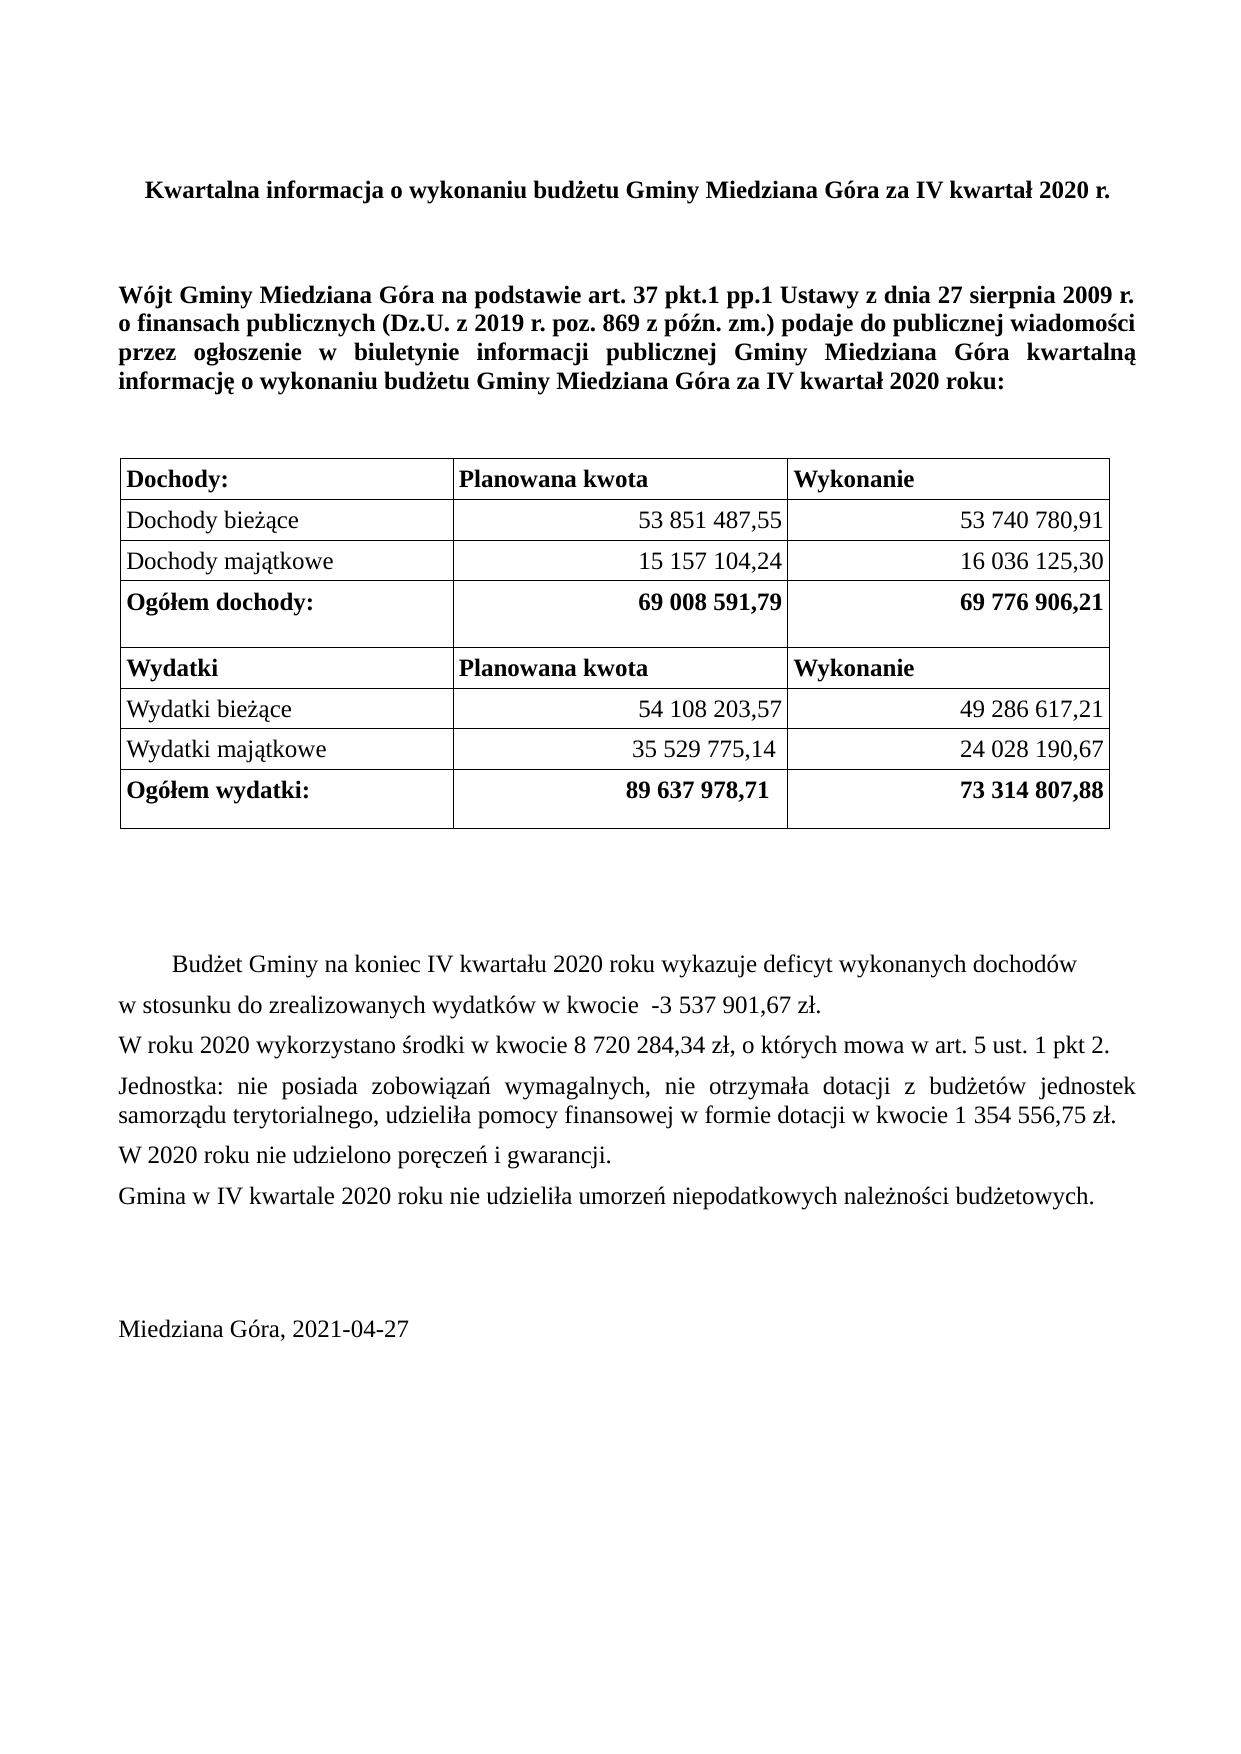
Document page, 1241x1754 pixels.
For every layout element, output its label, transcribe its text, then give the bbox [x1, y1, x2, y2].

table_cell 89 637 978,71 [454, 770, 787, 828]
text w stosunku do zrealizowanych wydatków w kwocie -3 537 901,67 zł. [118, 990, 1137, 1019]
table_cell Wydatki majątkowe [121, 729, 453, 769]
text W 2020 roku nie udzielono poręczeń i gwarancji. [118, 1141, 1137, 1169]
table_cell 69 776 906,21 [788, 581, 1109, 647]
table_cell 54 108 203,57 [454, 689, 787, 728]
table_cell 49 286 617,21 [788, 689, 1109, 728]
text Wójt Gminy Miedziana Góra na podstawie art. 37 pkt.1 pp.1 Ustawy z dnia 27 sierpnia 2009 r. o finansach publicznych (Dz.U. z 2019 r. poz. 869 z późn. zm.) podaje do publicznej wiadomości przez ogłoszenie w biuletynie informacji publicznej Gminy Miedziana Góra kwartalną informację o wykonaniu budżetu Gminy Miedziana Góra za IV kwartał 2020 roku: [118, 280, 1137, 395]
table_cell Planowana kwota [454, 648, 787, 688]
table_cell Wydatki [121, 648, 453, 688]
table_cell 35 529 775,14 [454, 729, 787, 769]
table_cell 53 740 780,91 [788, 500, 1109, 539]
text Budżet Gminy na koniec IV kwartału 2020 roku wykazuje deficyt wykonanych dochodów [118, 949, 1137, 978]
table_cell 16 036 125,30 [788, 541, 1109, 580]
table_cell Wykonanie [788, 648, 1109, 688]
table_cell Dochody majątkowe [121, 541, 453, 580]
table_cell 15 157 104,24 [454, 541, 787, 580]
table_cell 69 008 591,79 [454, 581, 787, 647]
table_header Wykonanie [788, 459, 1109, 499]
table_cell 24 028 190,67 [788, 729, 1109, 769]
table_header Planowana kwota [454, 459, 787, 499]
text Jednostka: nie posiada zobowiązań wymagalnych, nie otrzymała dotacji z budżetów jednostek samorządu terytorialnego, udzieliła pomocy finansowej w formie dotacji w kwocie 1 354 556,75 zł. [118, 1071, 1137, 1129]
table_cell Dochody bieżące [121, 500, 453, 539]
table_header Dochody: [121, 459, 453, 499]
table_cell 53 851 487,55 [454, 500, 787, 539]
table_cell Ogółem dochody: [121, 581, 453, 647]
text W roku 2020 wykorzystano środki w kwocie 8 720 284,34 zł, o których mowa w art. 5 ust. 1 pkt 2. [118, 1031, 1137, 1059]
table_cell Ogółem wydatki: [121, 770, 453, 828]
text Kwartalna informacja o wykonaniu budżetu Gminy Miedziana Góra za IV kwartał 2020 r. [118, 176, 1137, 204]
text Gmina w IV kwartale 2020 roku nie udzieliła umorzeń niepodatkowych należności budżetowych. [118, 1181, 1137, 1210]
table_cell 73 314 807,88 [788, 770, 1109, 828]
text Miedziana Góra, 2021-04-27 [118, 1314, 1137, 1343]
table_cell Wydatki bieżące [121, 689, 453, 728]
